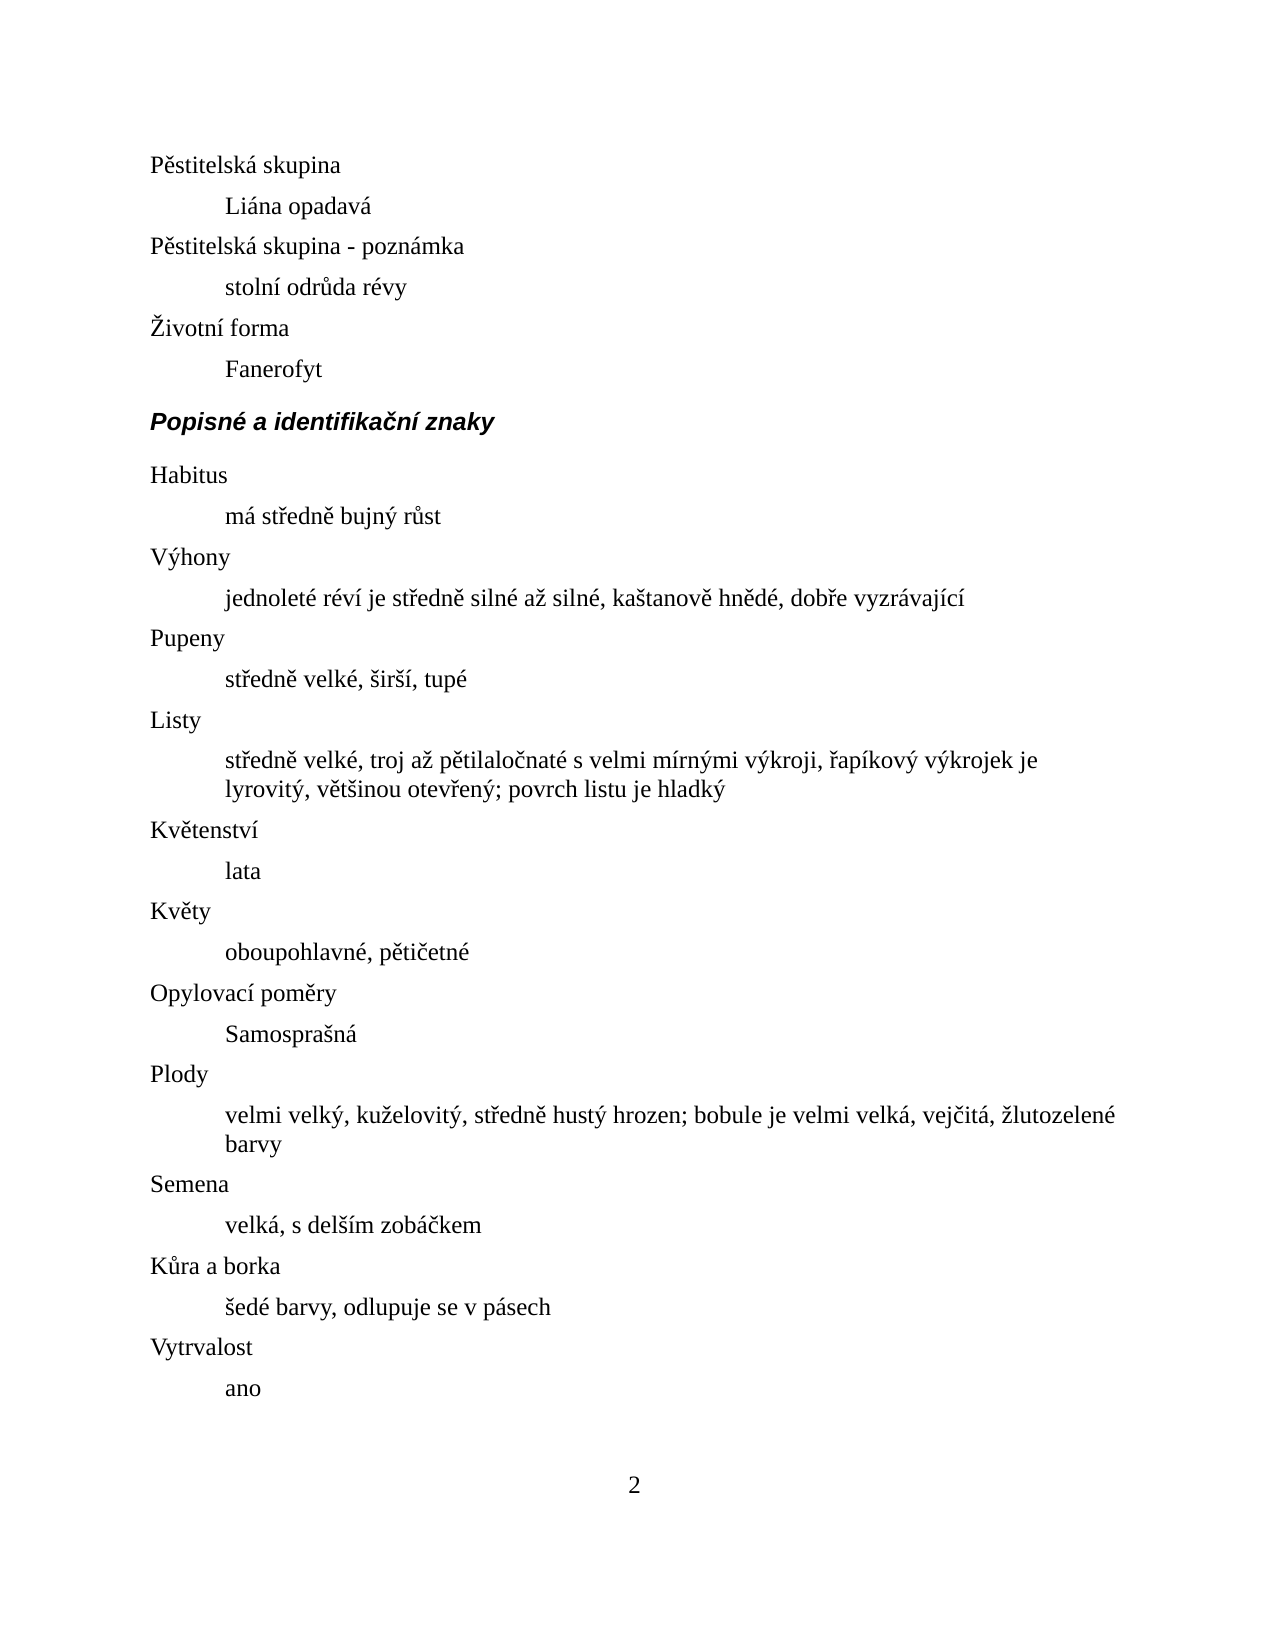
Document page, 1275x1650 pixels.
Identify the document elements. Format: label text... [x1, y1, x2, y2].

text jednoleté réví je středně silné až silné, kaštanově hnědé, dobře vyzrávající [225, 583, 1125, 611]
text má středně bujný růst [225, 501, 1125, 530]
text Životní forma [150, 313, 1125, 342]
text ano [225, 1373, 1125, 1402]
text Vytrvalost [150, 1332, 1125, 1361]
text Květy [150, 896, 1125, 925]
text Opylovací poměry [150, 978, 1125, 1007]
text Plody [150, 1059, 1125, 1088]
text Pupeny [150, 623, 1125, 652]
text Pěstitelská skupina - poznámka [150, 231, 1125, 260]
text Habitus [150, 460, 1125, 489]
text Květenství [150, 815, 1125, 844]
text velmi velký, kuželovitý, středně hustý hrozen; bobule je velmi velká, vejčitá, žlutozelené barvy [225, 1100, 1125, 1158]
text středně velké, troj až pětilaločnaté s velmi mírnými výkroji, řapíkový výkrojek je lyrovitý, většinou otevřený; povrch listu je hladký [225, 746, 1125, 803]
subtitle Popisné a identifikační znaky [150, 407, 1125, 436]
text velká, s delším zobáčkem [225, 1210, 1125, 1239]
text šedé barvy, odlupuje se v pásech [225, 1292, 1125, 1321]
text lata [225, 856, 1125, 884]
text středně velké, širší, tupé [225, 664, 1125, 693]
text oboupohlavné, pětičetné [225, 937, 1125, 966]
text Samosprašná [225, 1019, 1125, 1047]
text Fanerofyt [225, 354, 1125, 382]
text Kůra a borka [150, 1251, 1125, 1280]
text Výhony [150, 542, 1125, 571]
text Listy [150, 705, 1125, 733]
text stolní odrůda révy [225, 272, 1125, 301]
text Pěstitelská skupina [150, 150, 1125, 179]
text Liána opadavá [225, 191, 1125, 219]
text Semena [150, 1169, 1125, 1198]
